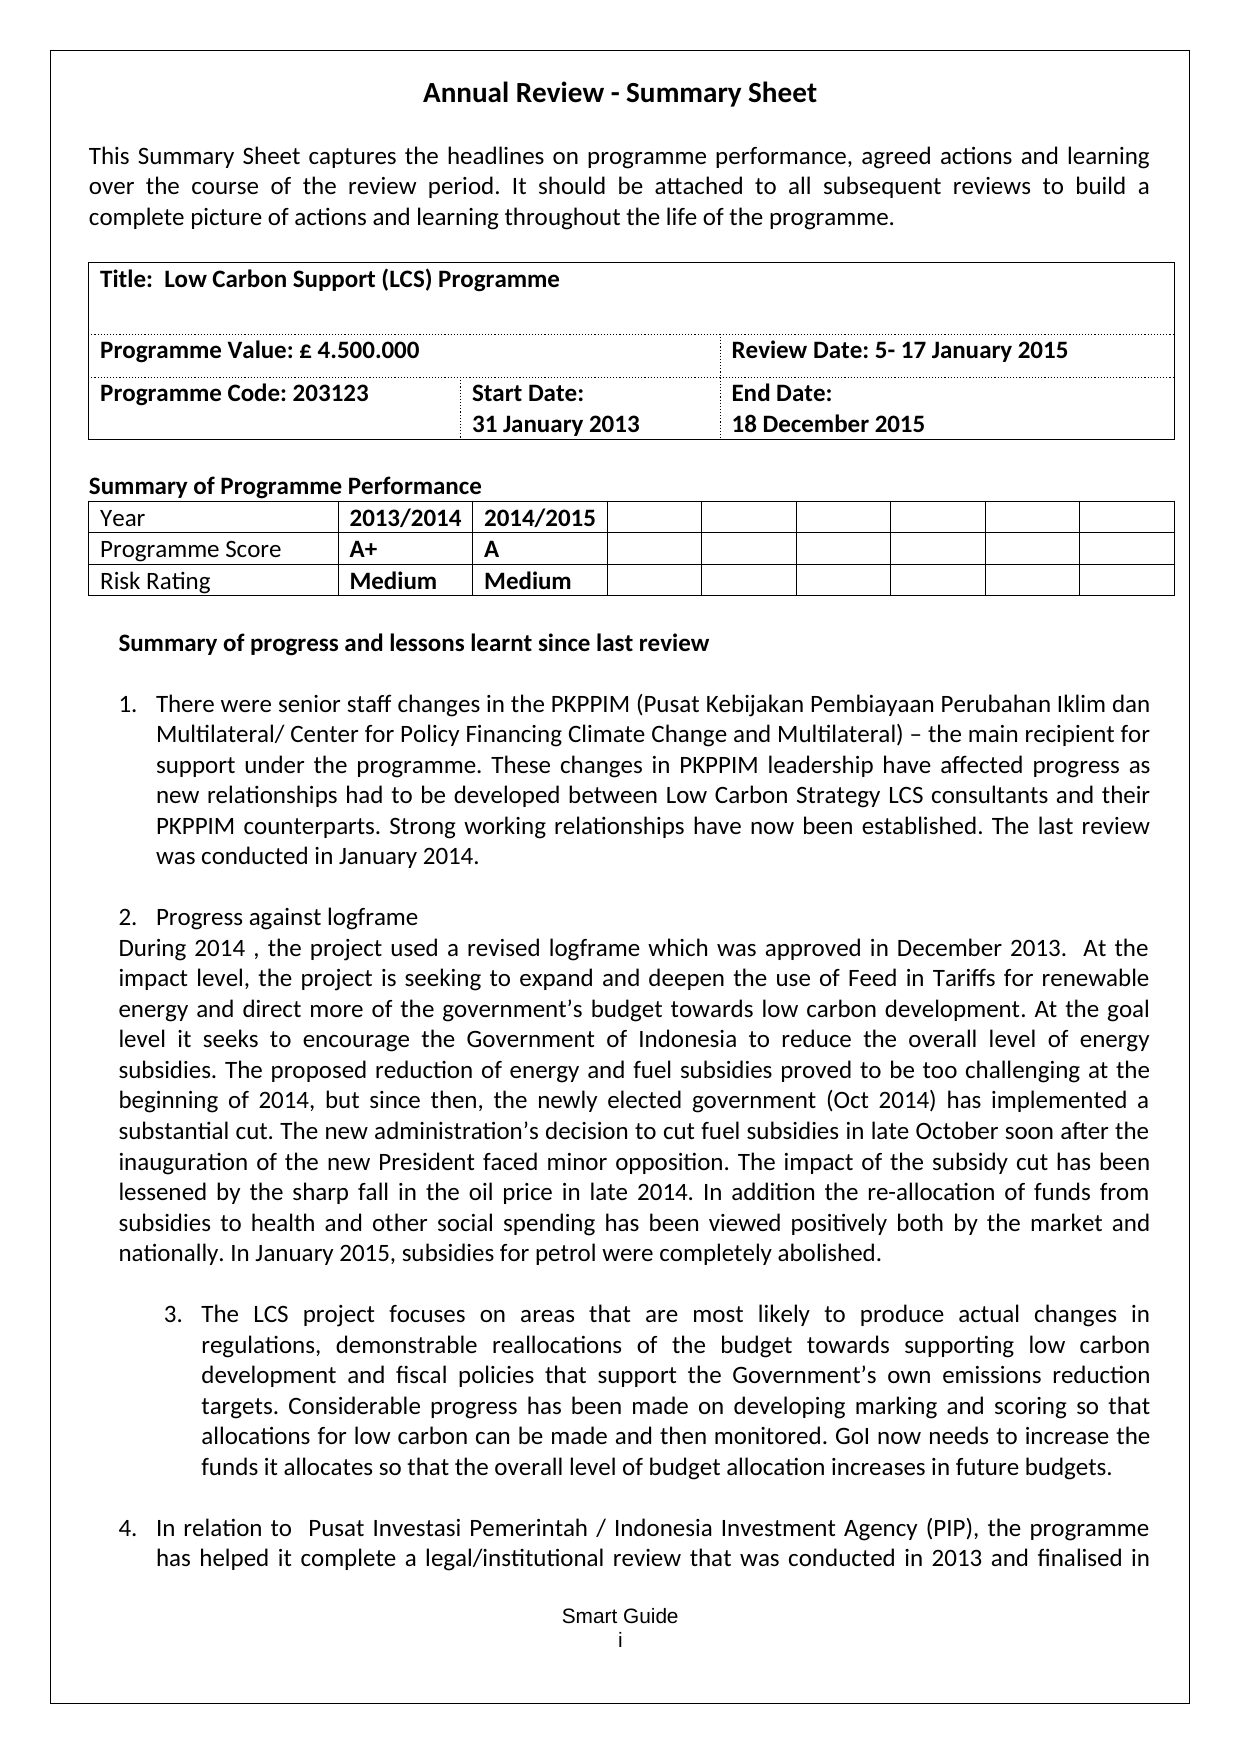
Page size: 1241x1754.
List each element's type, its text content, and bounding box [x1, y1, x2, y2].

table_header [1080, 502, 1174, 532]
table_header [986, 502, 1079, 532]
table_cell [702, 533, 796, 564]
table_cell Risk Rating [89, 565, 338, 595]
table_cell Programme Value: £ 4.500.000 [89, 334, 720, 377]
list There were senior staff changes in the PKPPIM (Pusat Kebijakan Pembiayaan Perubahan Iklim dan Multilateral/ Center for Policy Financing Climate Change and Multilateral) – the main recipient for support under the programme. These changes in PKPPIM leadership have affected progress as new relationships had to be developed between Low Carbon Strategy LCS consultants and their PKPPIM counterparts. Strong working relationships have now been established. The last review was conducted in January 2014. [118, 688, 1152, 871]
table_cell [986, 565, 1079, 595]
table_cell [986, 533, 1079, 564]
table_cell Programme Code: 203123 [89, 377, 461, 438]
table_cell Medium [339, 565, 472, 595]
list Progress against logframe [118, 902, 1152, 932]
table_cell A+ [339, 533, 472, 564]
text Annual Review - Summary Sheet [89, 74, 1152, 109]
table_header Year [89, 502, 338, 532]
list In relation to Pusat Investasi Pemerintah / Indonesia Investment Agency (PIP), the programme has helped it complete a legal/institutional review that was conducted in 2013 and finalised in [118, 1512, 1152, 1573]
table_cell Medium [473, 565, 607, 595]
table_cell [702, 565, 796, 595]
table_header Title: Low Carbon Support (LCS) Programme [89, 263, 1174, 334]
table_cell End Date: 18 December 2015 [720, 377, 1174, 438]
table_cell [1080, 533, 1174, 564]
text During 2014 , the project used a revised logframe which was approved in December 2013. At the impact level, the project is seeking to expand and deepen the use of Feed in Tariffs for renewable energy and direct more of the government’s budget towards low carbon development. At the goal level it seeks to encourage the Government of Indonesia to reduce the overall level of energy subsidies. The proposed reduction of energy and fuel subsidies proved to be too challenging at the beginning of 2014, but since then, the newly elected government (Oct 2014) has implemented a substantial cut. The new administration’s decision to cut fuel subsidies in late October soon after the inauguration of the new President faced minor opposition. The impact of the subsidy cut has been lessened by the sharp fall in the oil price in late 2014. In addition the re-allocation of funds from subsidies to health and other social spending has been viewed positively both by the market and nationally. In January 2015, subsidies for petrol were completely abolished. [118, 932, 1152, 1268]
table_header 2013/2014 [339, 502, 472, 532]
table_cell [1080, 565, 1174, 595]
table_header [702, 502, 796, 532]
table_cell Programme Score [89, 533, 338, 564]
table_cell [891, 565, 985, 595]
table_header [608, 502, 701, 532]
table_cell [797, 533, 890, 564]
table_cell Start Date: 31 January 2013 [461, 377, 720, 438]
table_cell [608, 565, 701, 595]
text Summary of progress and lessons learnt since last review [118, 627, 1152, 657]
text This Summary Sheet captures the headlines on programme performance, agreed actions and learning over the course of the review period. It should be attached to all subsequent reviews to build a complete picture of actions and learning throughout the life of the programme. [89, 140, 1152, 232]
table_cell [797, 565, 890, 595]
table_header [891, 502, 985, 532]
table_cell A [473, 533, 607, 564]
table_header 2014/2015 [473, 502, 607, 532]
table_header [797, 502, 890, 532]
table_cell [608, 533, 701, 564]
list The LCS project focuses on areas that are most likely to produce actual changes in regulations, demonstrable reallocations of the budget towards supporting low carbon development and fiscal policies that support the Government’s own emissions reduction targets. Considerable progress has been made on developing marking and scoring so that allocations for low carbon can be made and then monitored. GoI now needs to increase the funds it allocates so that the overall level of budget allocation increases in future budgets. [164, 1298, 1152, 1481]
table_cell Review Date: 5- 17 January 2015 [720, 334, 1174, 377]
text Summary of Programme Performance [89, 470, 1152, 501]
table_cell [891, 533, 985, 564]
